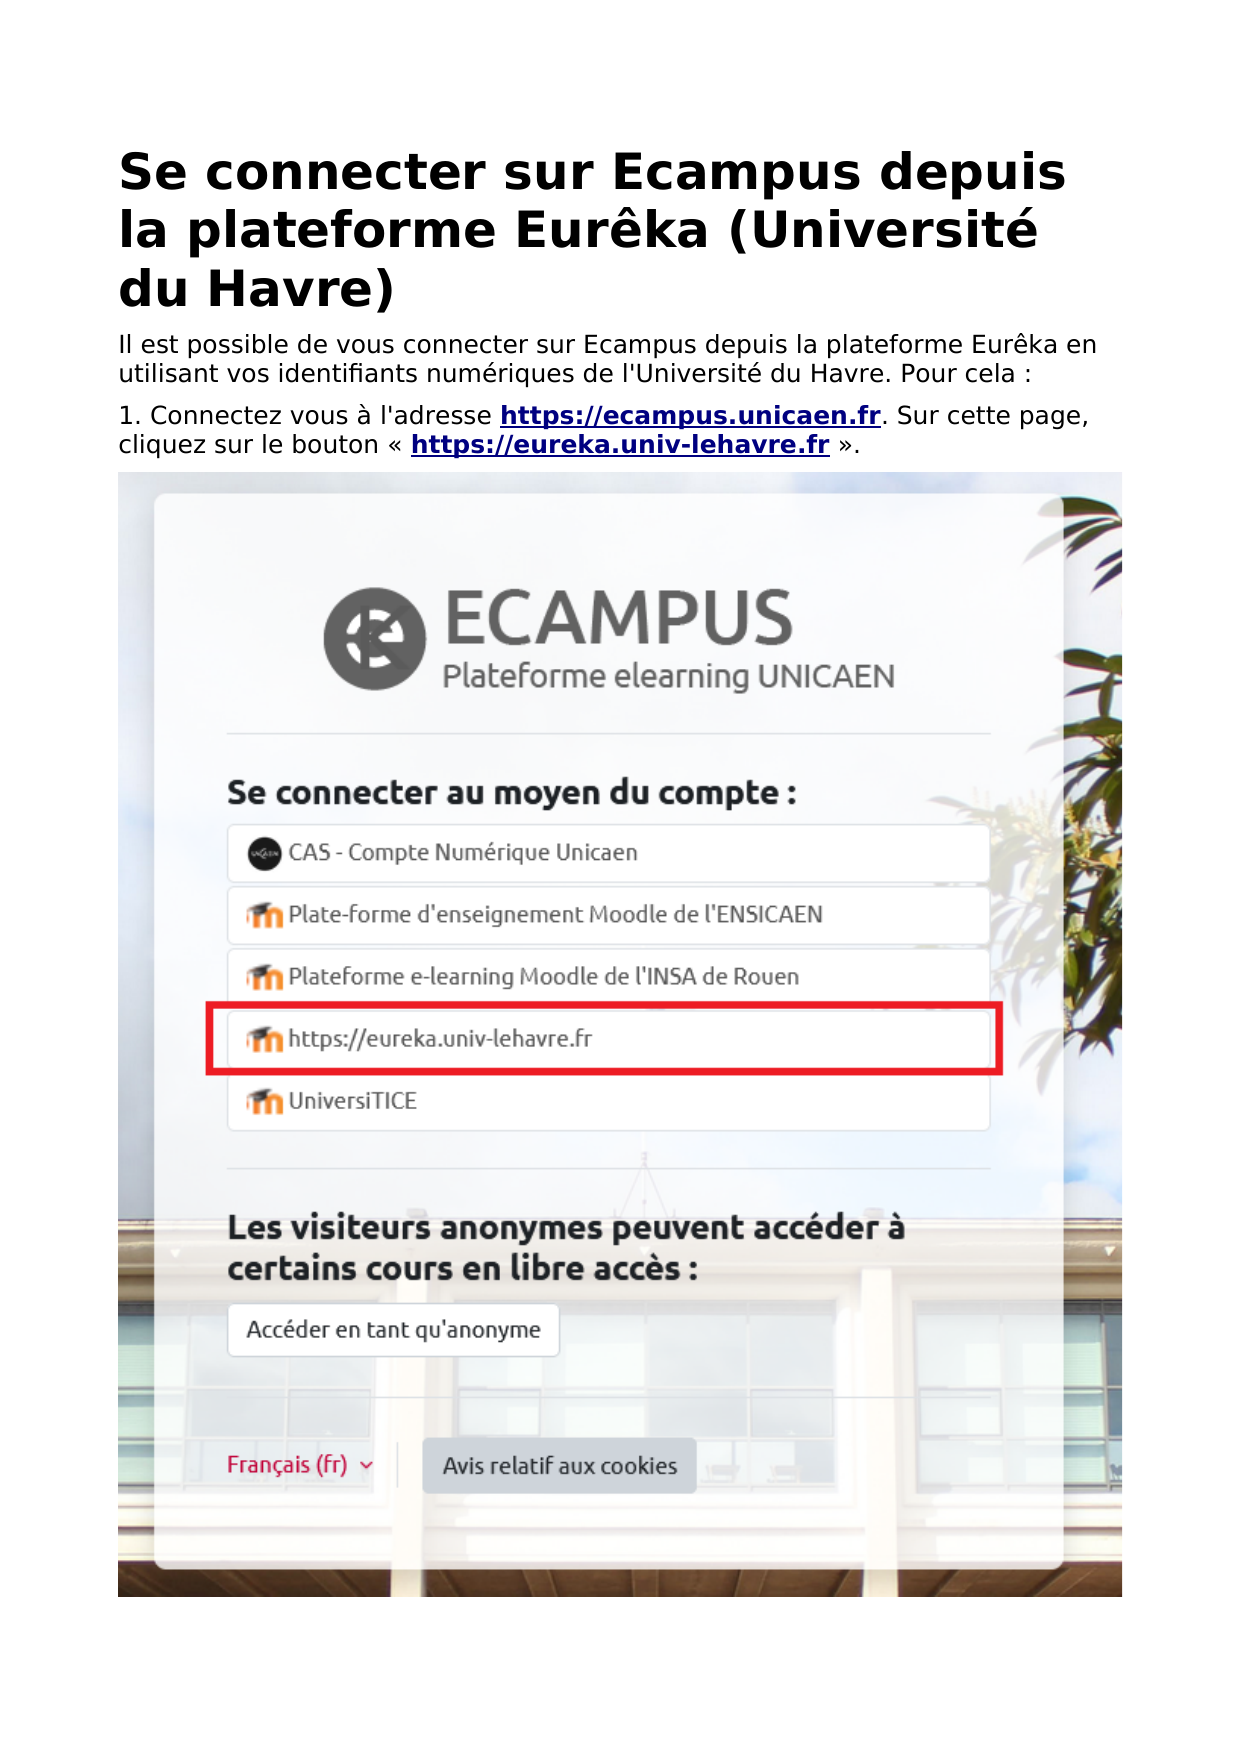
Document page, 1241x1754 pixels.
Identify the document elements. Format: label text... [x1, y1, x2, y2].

subtitle Se connecter sur Ecampus depuis la plateforme Eurêka (Université du Havre) [118, 143, 1122, 318]
picture [118, 472, 1123, 1597]
text 1. Connectez vous à l'adresse https://ecampus.unicaen.fr. Sur cette page, cliquez sur le bouton « https://eureka.univ-lehavre.fr ». [118, 401, 1122, 459]
text Il est possible de vous connecter sur Ecampus depuis la plateforme Eurêka en utilisant vos identifiants numériques de l'Université du Havre. Pour cela : [118, 330, 1122, 389]
